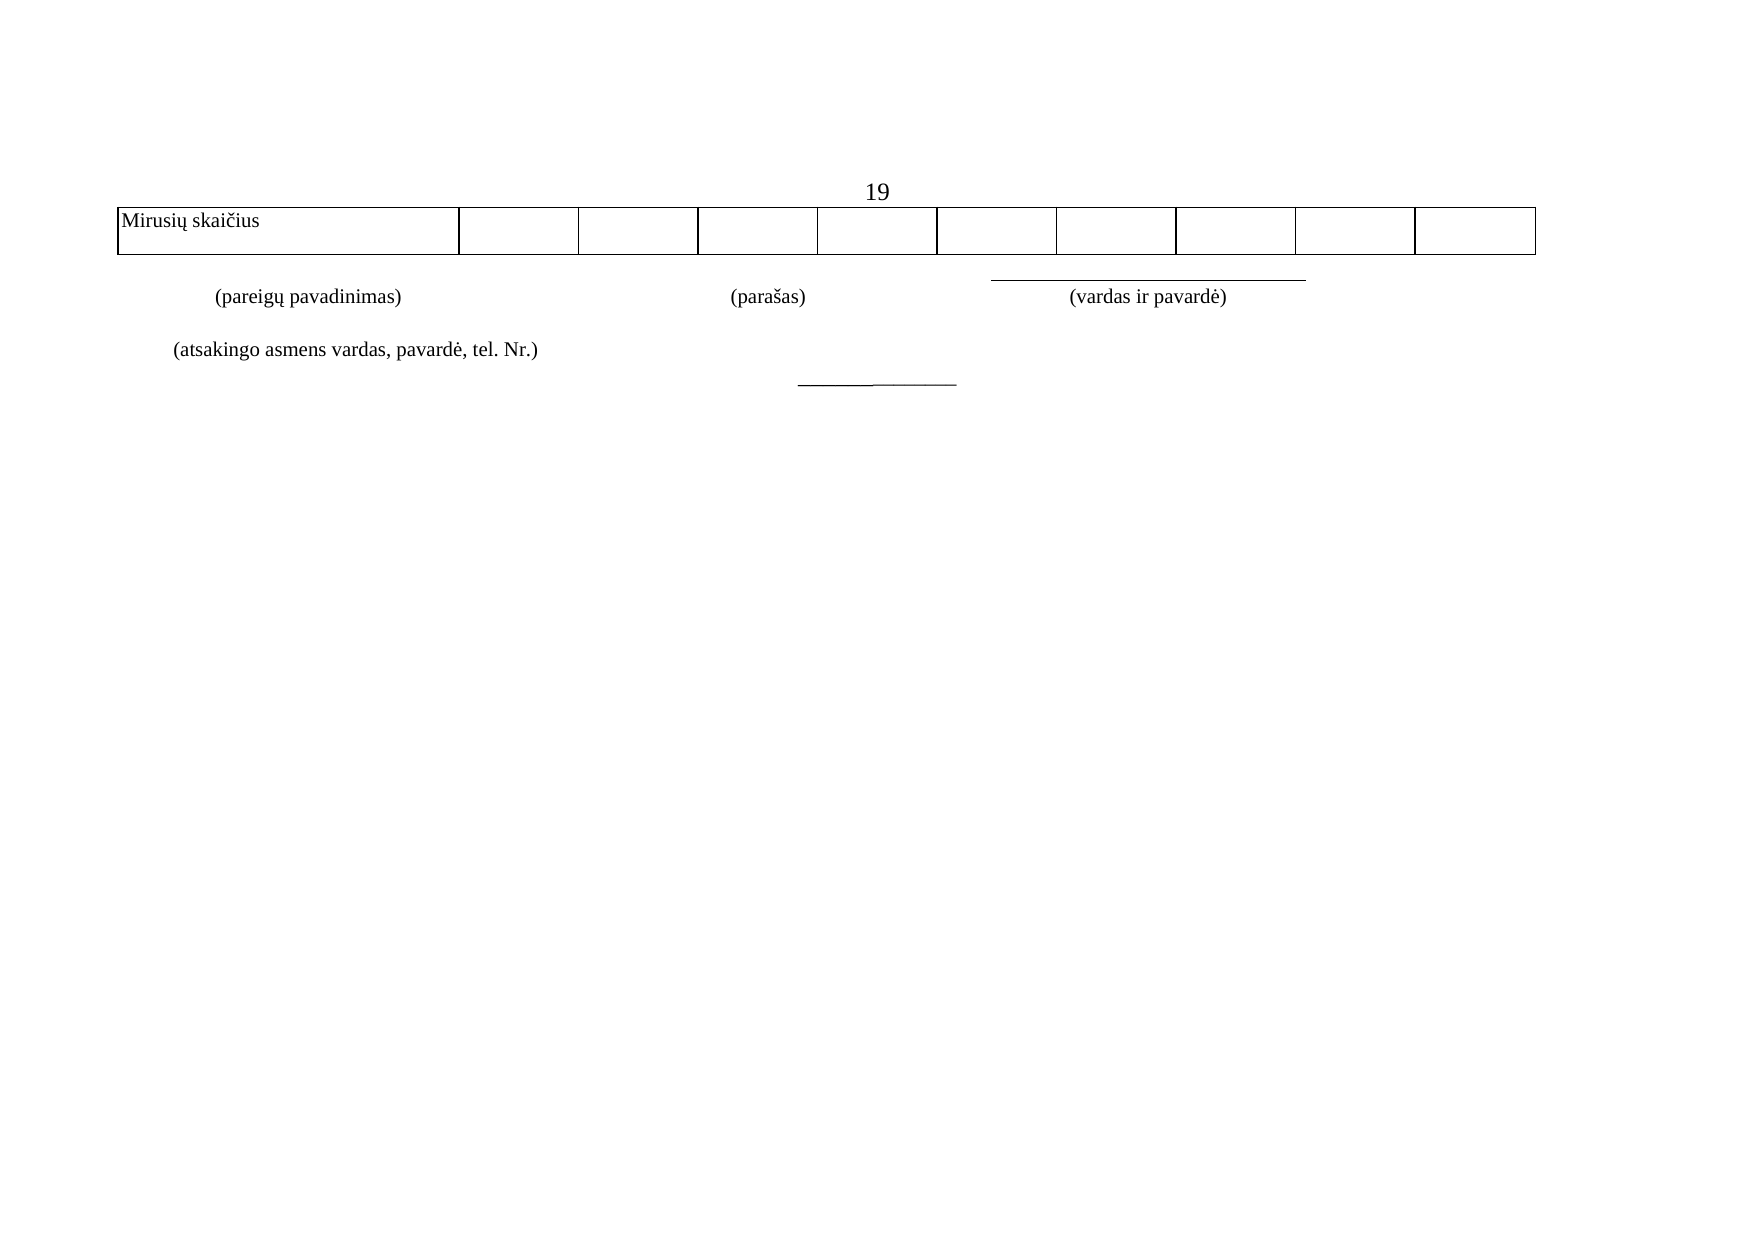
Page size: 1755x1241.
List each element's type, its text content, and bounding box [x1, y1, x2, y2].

table_cell [938, 208, 1056, 253]
text (atsakingo asmens vardas, pavardė, tel. Nr.) [118, 337, 1636, 361]
table_cell [699, 208, 817, 253]
table_cell [313, 208, 378, 253]
table_cell [1057, 208, 1175, 253]
table_cell [1296, 208, 1414, 253]
table_cell [818, 208, 936, 253]
table_cell [579, 208, 697, 253]
table_cell [1177, 208, 1295, 253]
table_cell [460, 208, 578, 253]
table_cell [1416, 208, 1535, 253]
text (pareigų pavadinimas) (parašas) (vardas ir pavardė) [118, 284, 1636, 308]
text ______________ [118, 361, 1636, 389]
table_cell Mirusių skaičius [119, 208, 313, 253]
table_cell [378, 208, 458, 253]
